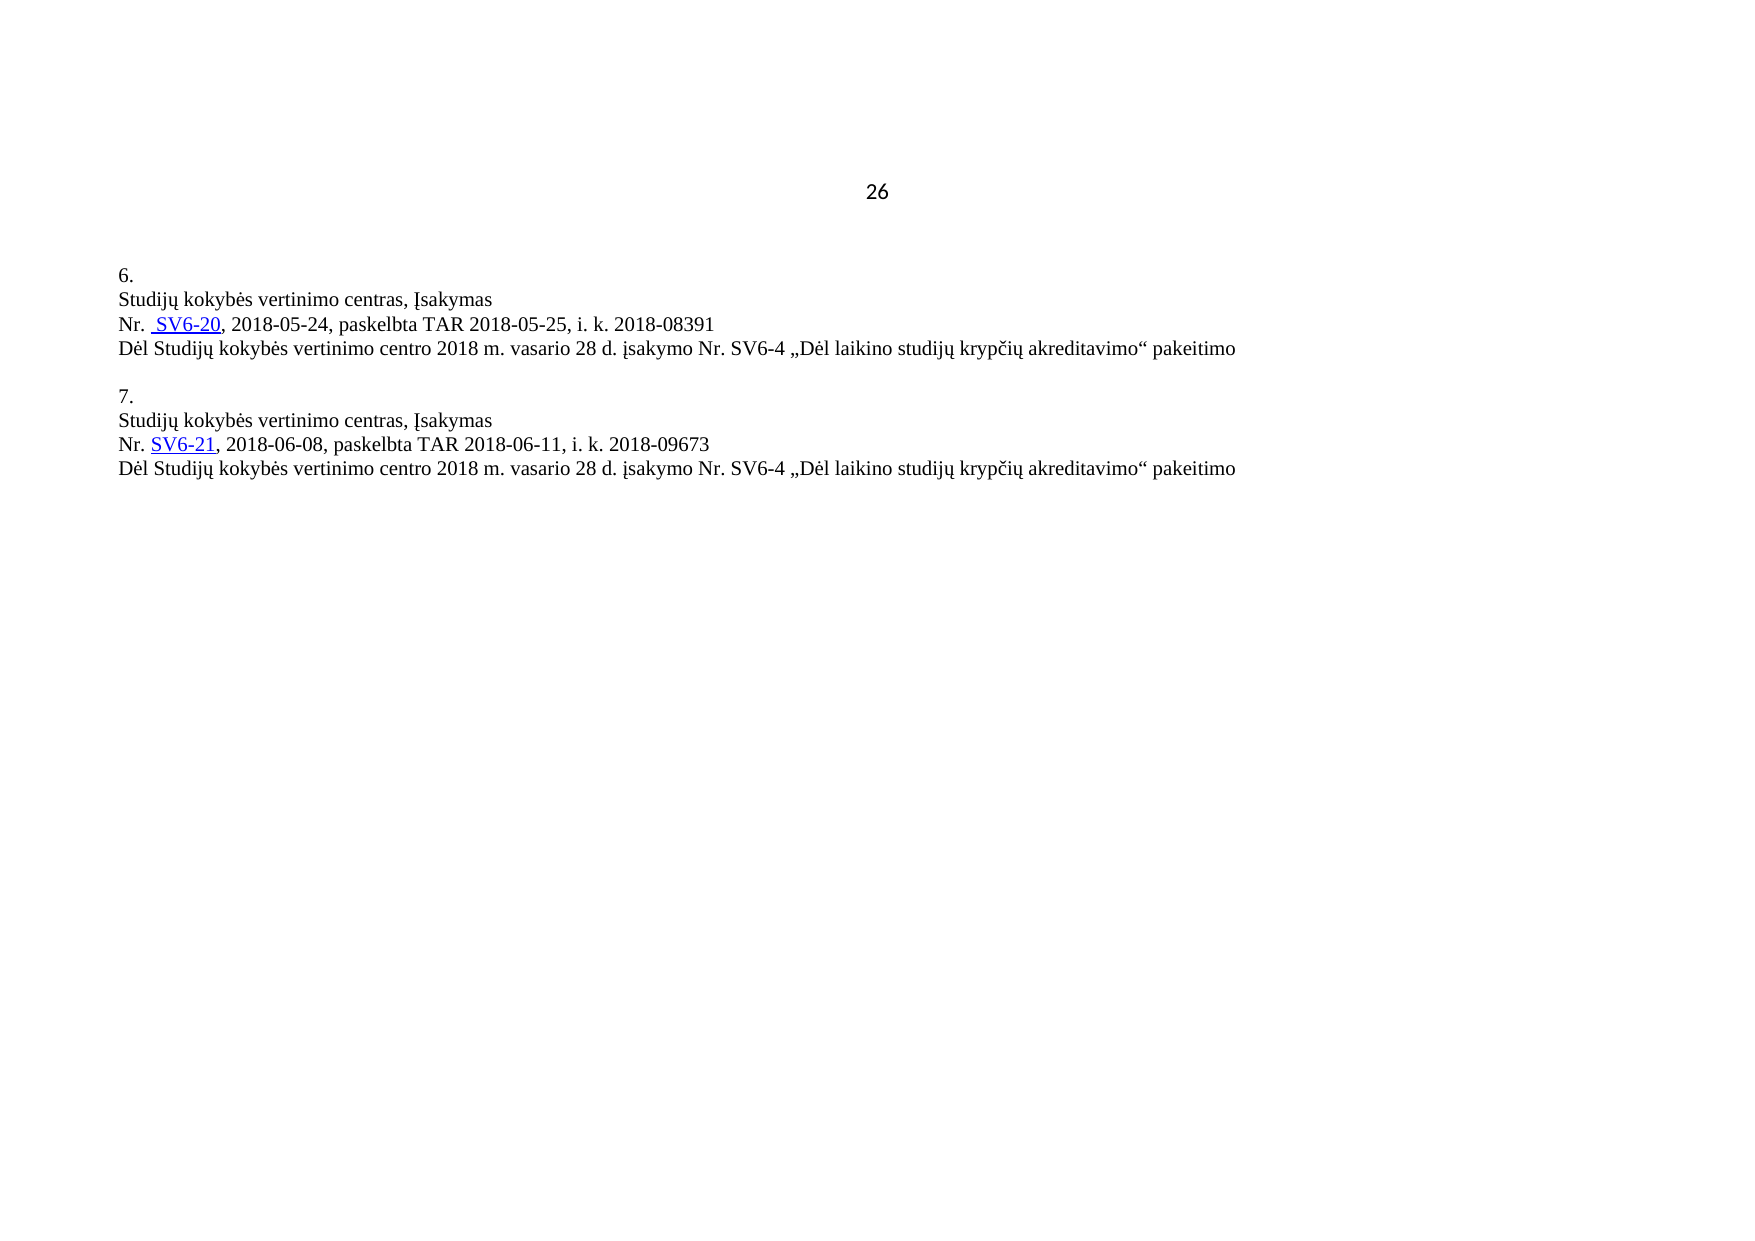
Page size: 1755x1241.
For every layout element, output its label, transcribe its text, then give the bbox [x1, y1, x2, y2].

text Studijų kokybės vertinimo centras, Įsakymas [118, 408, 1636, 432]
text Studijų kokybės vertinimo centras, Įsakymas [118, 287, 1636, 311]
text Dėl Studijų kokybės vertinimo centro 2018 m. vasario 28 d. įsakymo Nr. SV6-4 „Dėl laikino studijų krypčių akreditavimo“ pakeitimo [118, 456, 1636, 480]
text Dėl Studijų kokybės vertinimo centro 2018 m. vasario 28 d. įsakymo Nr. SV6-4 „Dėl laikino studijų krypčių akreditavimo“ pakeitimo [118, 336, 1636, 359]
text 6. [118, 263, 1636, 287]
text Nr. SV6-21, 2018-06-08, paskelbta TAR 2018-06-11, i. k. 2018-09673 [118, 432, 1636, 456]
text 7. [118, 384, 1636, 408]
text Nr. SV6-20, 2018-05-24, paskelbta TAR 2018-05-25, i. k. 2018-08391 [118, 311, 1636, 336]
